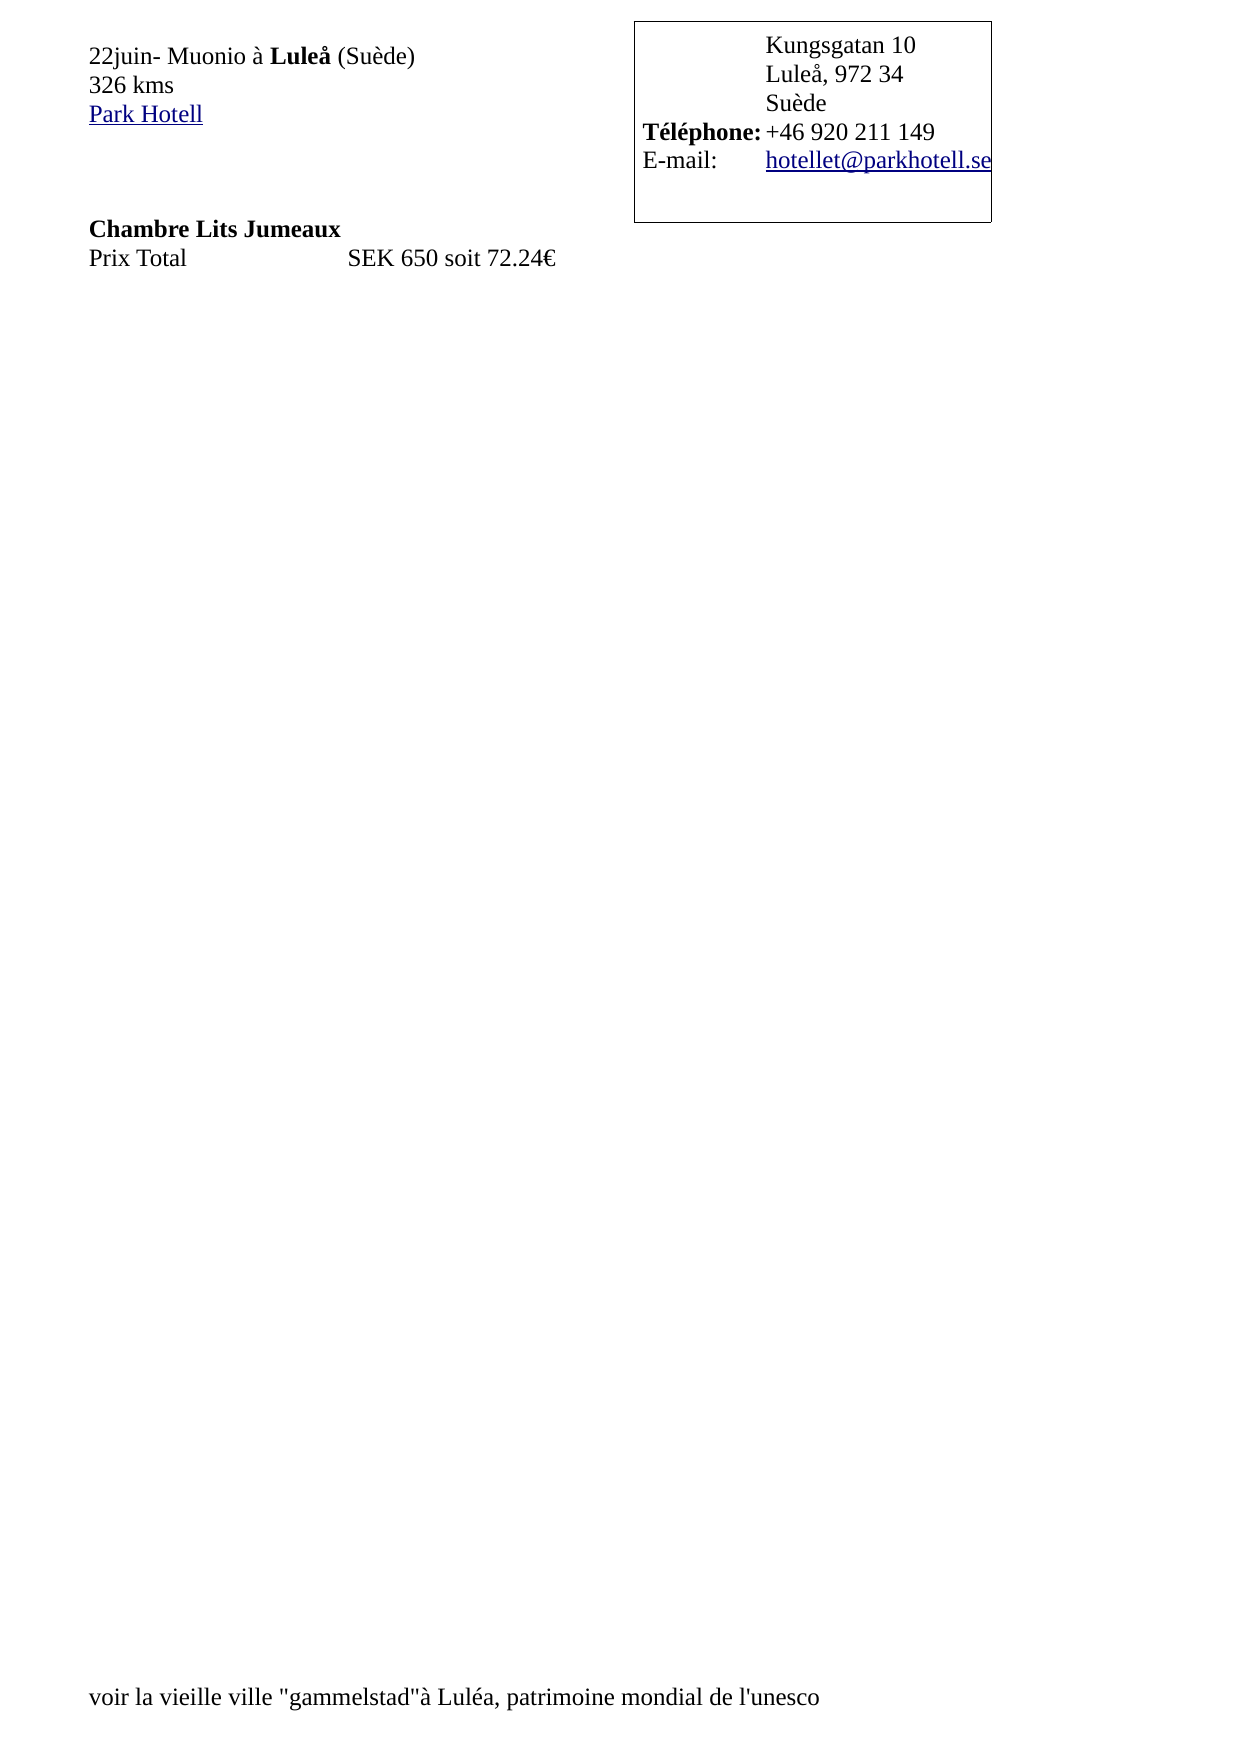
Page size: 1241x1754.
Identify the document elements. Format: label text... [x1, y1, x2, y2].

table_cell [211, 156, 441, 185]
table_cell Téléphone: [643, 117, 765, 145]
table_header [643, 30, 765, 117]
text 326 kms [88, 70, 633, 99]
table_cell [89, 185, 211, 214]
text [635, 22, 991, 222]
table_header Chambre Lits Jumeaux [89, 214, 344, 243]
table_header Kungsgatan 10 Luleå, 972 34 Suède [765, 30, 991, 117]
table_cell SEK 650 soit 72.24€ [344, 243, 555, 271]
text [992, 99, 1152, 128]
text [992, 70, 1152, 99]
table_cell [89, 156, 211, 185]
table_cell [211, 185, 441, 214]
text [992, 41, 1152, 70]
table_cell hotellet@parkhotell.se [765, 145, 991, 170]
text Park Hotell [88, 99, 633, 128]
table_cell +46 920 211 149 [765, 117, 991, 145]
text 22juin- Muonio à Luleå (Suède) [88, 22, 634, 222]
table_header [89, 128, 211, 156]
table_cell Prix Total [89, 243, 344, 271]
table_header [344, 214, 555, 243]
text voir la vieille ville "gammelstad"à Luléa, patrimoine mondial de l'unesco [88, 1682, 1152, 1711]
table_header [211, 128, 441, 156]
table_cell E-mail: [643, 145, 765, 174]
